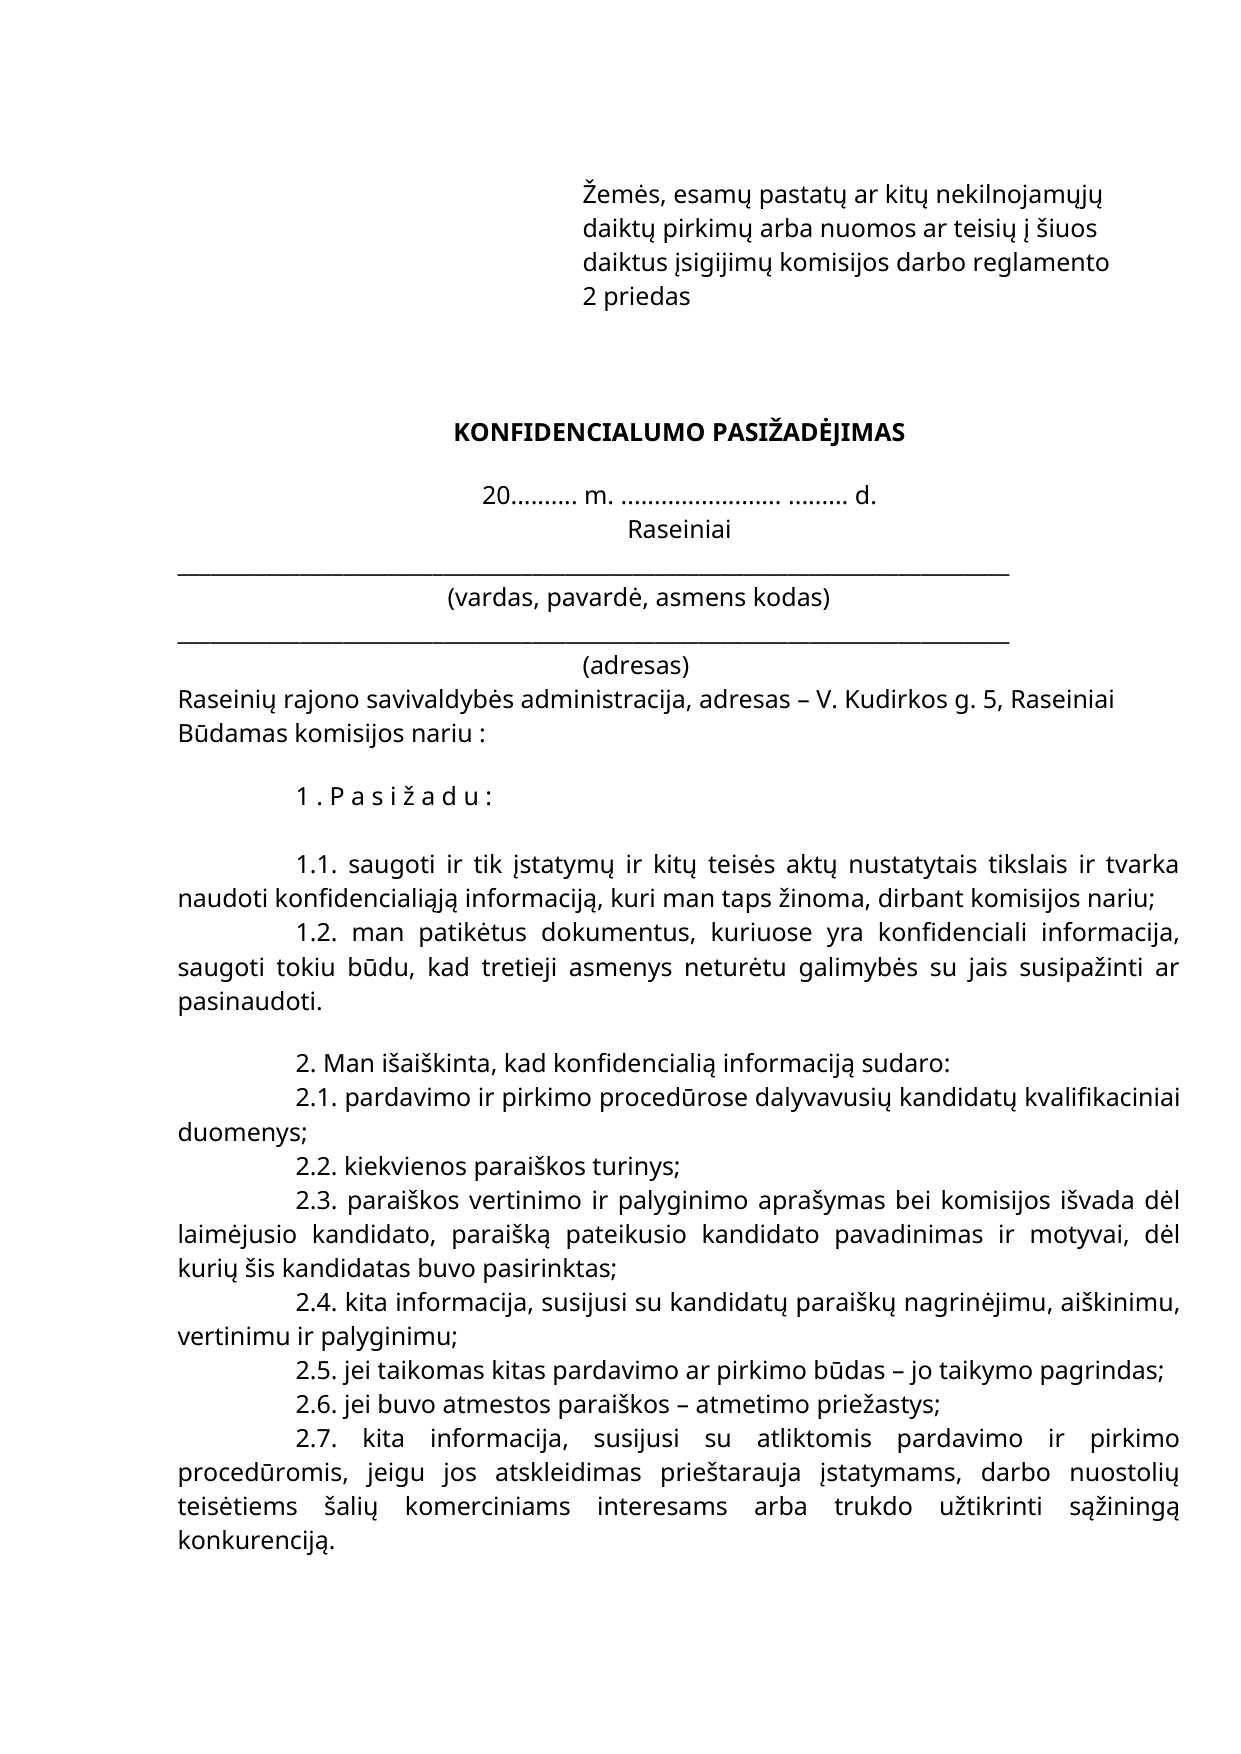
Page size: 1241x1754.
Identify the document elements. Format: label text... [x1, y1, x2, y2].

text 2.5. jei taikomas kitas pardavimo ar pirkimo būdas – jo taikymo pagrindas; [177, 1353, 1181, 1387]
text 20.......... m. ........................ ......... d. [177, 478, 1181, 512]
text Būdamas komisijos nariu : [177, 716, 1181, 750]
text 2. Man išaiškinta, kad konfidencialią informaciją sudaro: [177, 1046, 1181, 1080]
text Raseiniai [177, 512, 1181, 546]
text 2.7. kita informacija, susijusi su atliktomis pardavimo ir pirkimo procedūromis, jeigu jos atskleidimas prieštarauja įstatymams, darbo nuostolių teisėtiems šalių komerciniams interesams arba trukdo užtikrinti sąžiningą konkurenciją. [177, 1421, 1181, 1557]
text Raseinių rajono savivaldybės administracija, adresas – V. Kudirkos g. 5, Raseiniai [177, 682, 1181, 716]
text Žemės, esamų pastatų ar kitų nekilnojamųjų daiktų pirkimų arba nuomos ar teisių į šiuos daiktus įsigijimų komisijos darbo reglamento [582, 176, 1181, 278]
text (vardas, pavardė, asmens kodas) [312, 580, 1181, 614]
text 1 . P a s i ž a d u : [177, 779, 1181, 813]
text ___________________________________________________________________________ [177, 546, 1181, 580]
text 2.1. pardavimo ir pirkimo procedūrose dalyvavusių kandidatų kvalifikaciniai duomenys; [177, 1080, 1181, 1148]
text 2.4. kita informacija, susijusi su kandidatų paraiškų nagrinėjimu, aiškinimu, vertinimu ir palyginimu; [177, 1284, 1181, 1353]
text KONFIDENCIALUMO PASIŽADĖJIMAS [177, 415, 1181, 449]
text (adresas) [447, 648, 1181, 682]
text 1.2. man patikėtus dokumentus, kuriuose yra konfidenciali informacija, saugoti tokiu būdu, kad tretieji asmenys neturėtu galimybės su jais susipažinti ar pasinaudoti. [177, 915, 1181, 1017]
text ___________________________________________________________________________ [177, 614, 1181, 648]
text 2.2. kiekvienos paraiškos turinys; [177, 1148, 1181, 1182]
text 2.3. paraiškos vertinimo ir palyginimo aprašymas bei komisijos išvada dėl laimėjusio kandidato, paraišką pateikusio kandidato pavadinimas ir motyvai, dėl kurių šis kandidatas buvo pasirinktas; [177, 1182, 1181, 1284]
text 1.1. saugoti ir tik įstatymų ir kitų teisės aktų nustatytais tikslais ir tvarka naudoti konfidencialiąją informaciją, kuri man taps žinoma, dirbant komisijos nariu; [177, 847, 1181, 915]
text 2 priedas [447, 278, 1181, 313]
text 2.6. jei buvo atmestos paraiškos – atmetimo priežastys; [177, 1387, 1181, 1421]
